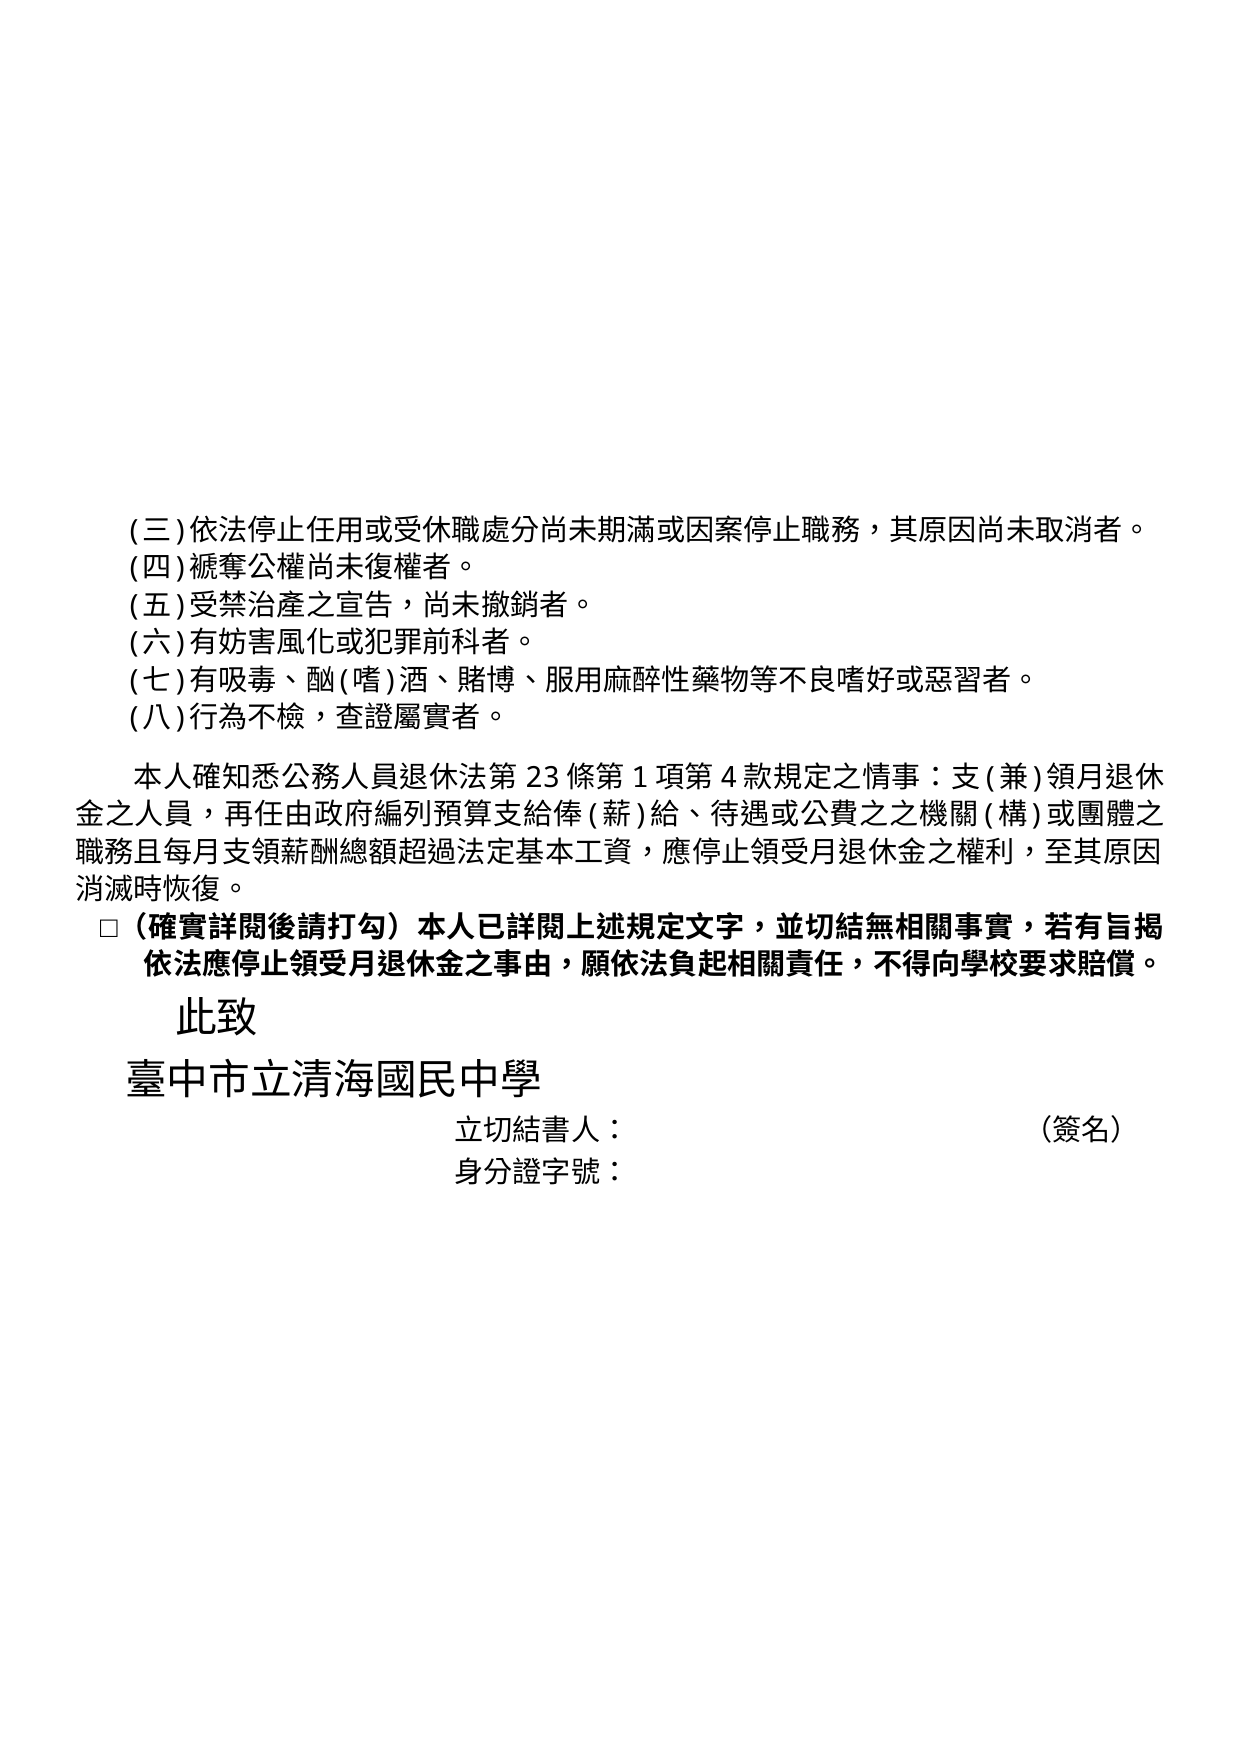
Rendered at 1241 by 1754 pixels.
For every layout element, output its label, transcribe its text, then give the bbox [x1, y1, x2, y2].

text (四)褫奪公權尚未復權者。 [125, 548, 1165, 585]
text 身分證字號： [75, 1149, 1165, 1190]
text 立切結書人： （簽名） [75, 1107, 1165, 1149]
text 本人確知悉公務人員退休法第23條第1項第4款規定之情事：支(兼)領月退休金之人員，再任由政府編列預算支給俸(薪)給、待遇或公費之之機關(構)或團體之職務且每月支領薪酬總額超過法定基本工資，應停止領受月退休金之權利，至其原因消滅時恢復。 [75, 757, 1165, 907]
text (七)有吸毒、酗(嗜)酒、賭博、服用麻醉性藥物等不良嗜好或惡習者。 [125, 660, 1165, 698]
text (八)行為不檢，查證屬實者。 [125, 698, 1165, 735]
text □（確實詳閱後請打勾）本人已詳閱上述規定文字，並切結無相關事實，若有旨揭依法應停止領受月退休金之事由，願依法負起相關責任，不得向學校要求賠償。 [100, 907, 1165, 982]
text 臺中市立清海國民中學 [125, 1044, 1165, 1107]
text (六)有妨害風化或犯罪前科者。 [125, 623, 1165, 660]
text (五)受禁治產之宣告，尚未撤銷者。 [125, 585, 1165, 623]
text (三)依法停止任用或受休職處分尚未期滿或因案停止職務，其原因尚未取消者。 [125, 510, 1165, 548]
text 此致 [175, 982, 1165, 1044]
